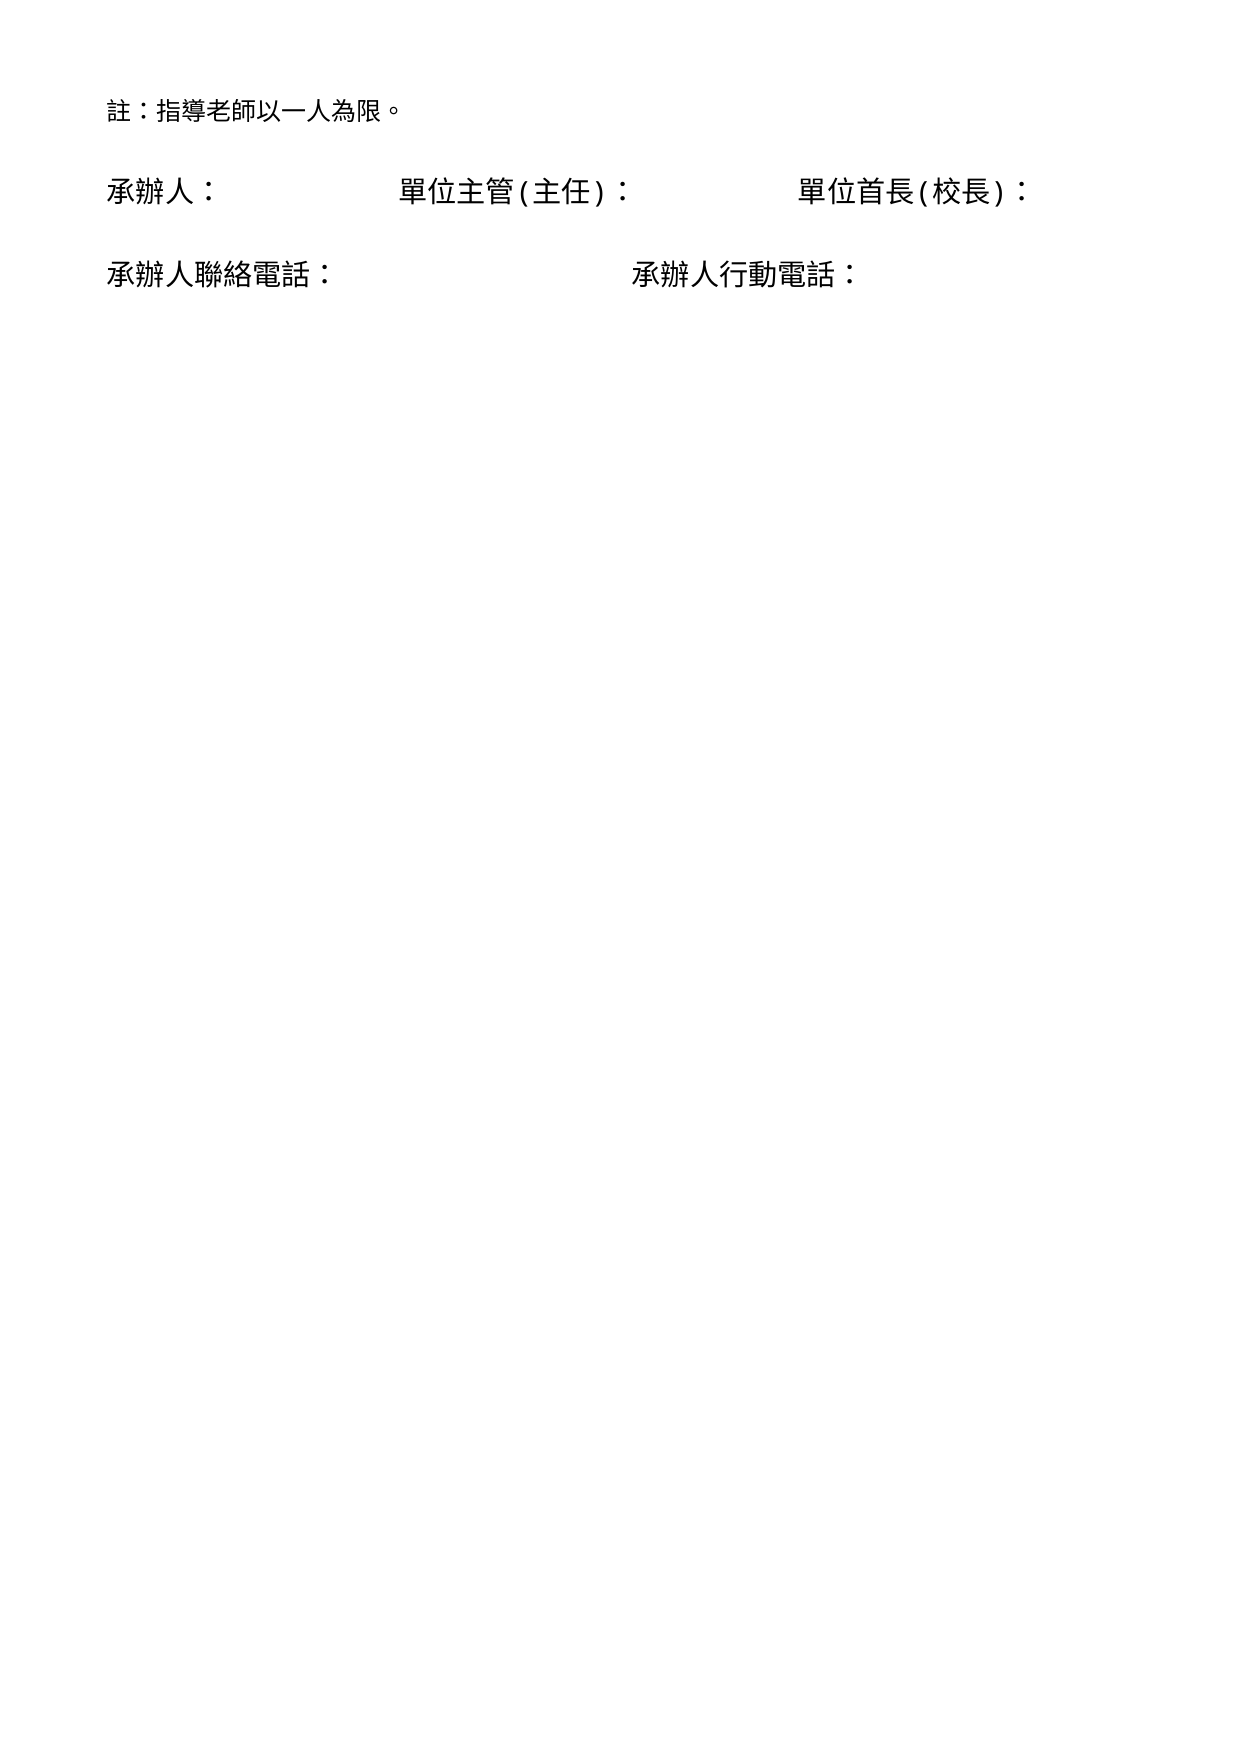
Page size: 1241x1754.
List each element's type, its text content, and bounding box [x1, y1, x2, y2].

text 註：指導老師以一人為限。 [106, 96, 1134, 127]
text 承辦人聯絡電話： 承辦人行動電話： [106, 252, 1134, 294]
text 承辦人： 單位主管(主任)： 單位首長(校長)： [106, 169, 1134, 210]
